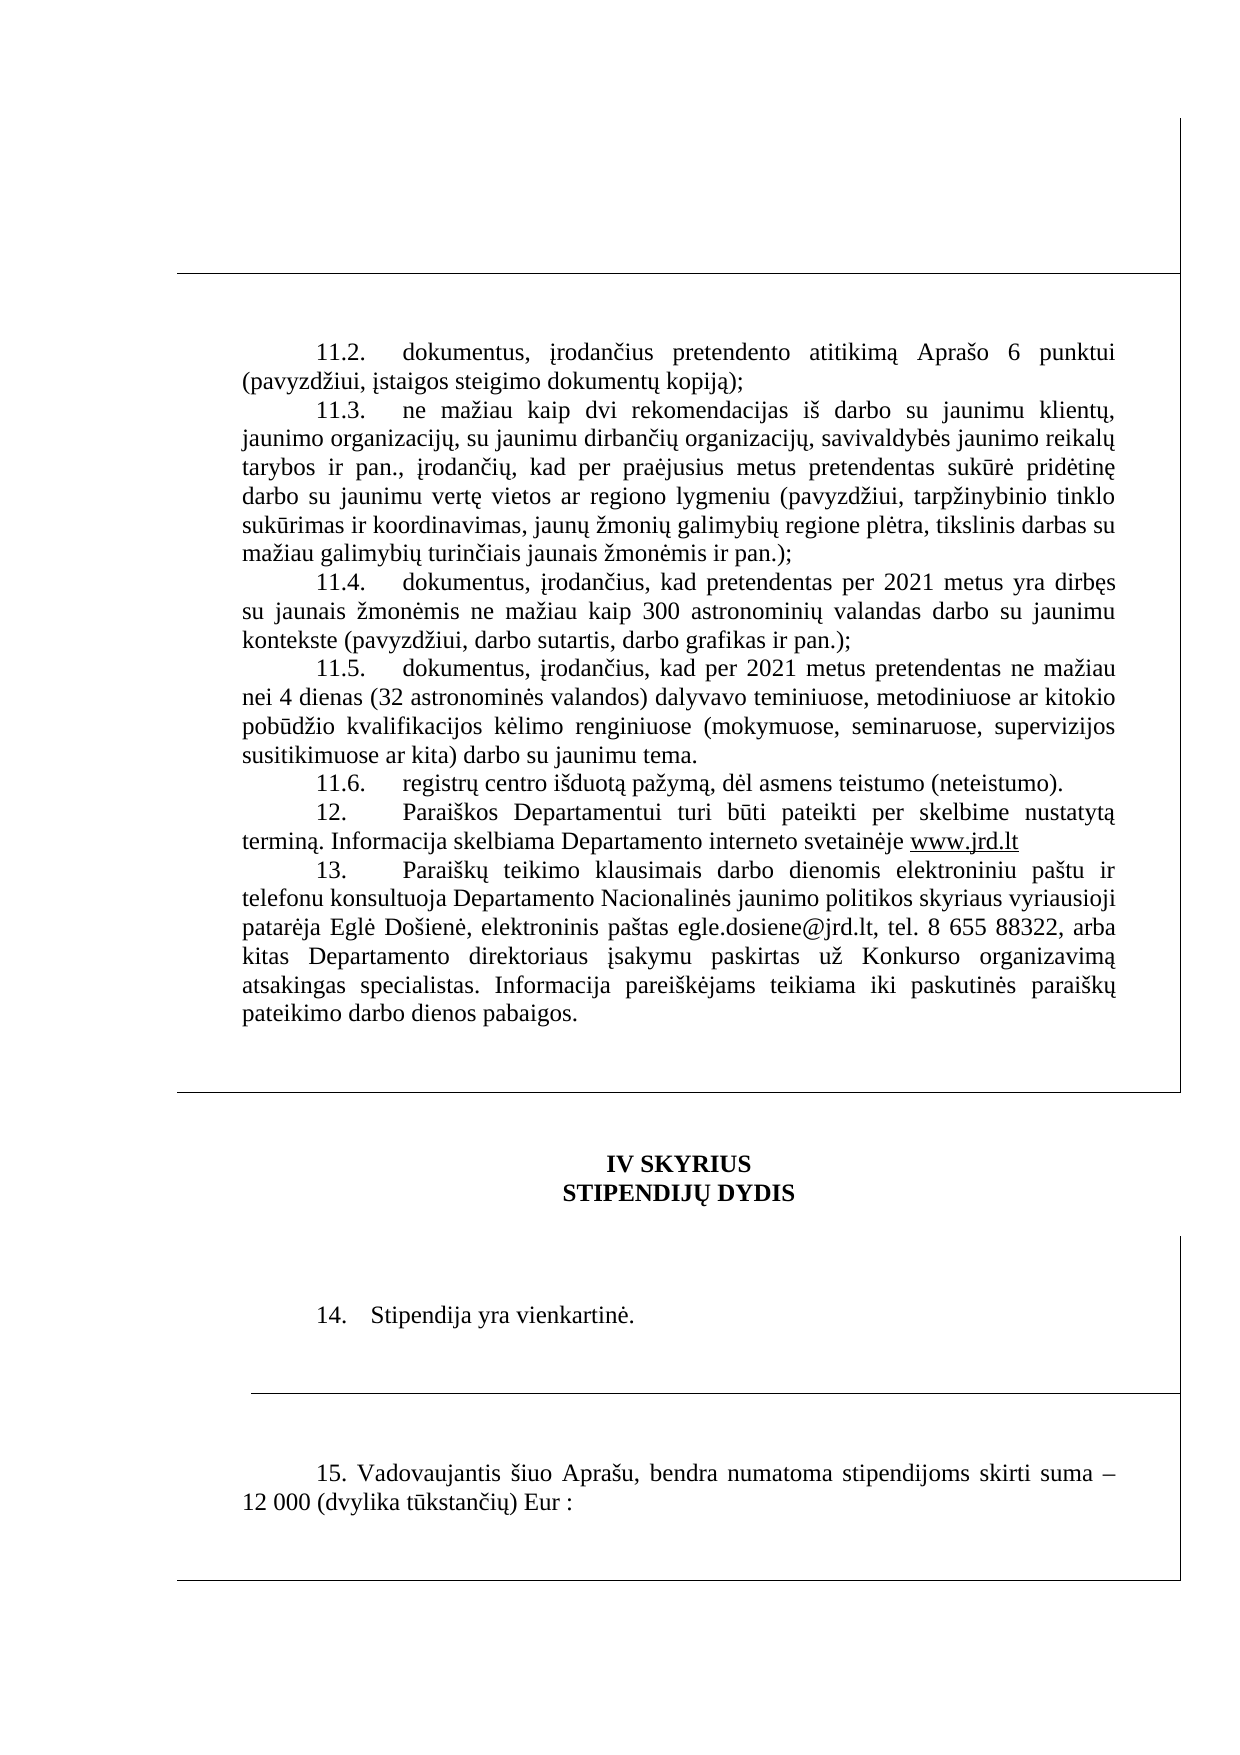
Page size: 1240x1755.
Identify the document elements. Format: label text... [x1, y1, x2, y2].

text 15. Vadovaujantis šiuo Aprašu, bendra numatoma stipendijoms skirti suma – 12 000 (dvylika tūkstančių) Eur : [177, 1393, 1181, 1580]
text 11.4. dokumentus, įrodančius, kad pretendentas per 2021 metus yra dirbęs su jaunais žmonėmis ne mažiau kaip 300 astronominių valandas darbo su jaunimu kontekste (pavyzdžiui, darbo sutartis, darbo grafikas ir pan.); [177, 567, 1180, 653]
text 11.6. registrų centro išduotą pažymą, dėl asmens teistumo (neteistumo). [177, 768, 1181, 797]
text 11.3. ne mažiau kaip dvi rekomendacijas iš darbo su jaunimu klientų, jaunimo organizacijų, su jaunimu dirbančių organizacijų, savivaldybės jaunimo reikalų tarybos ir pan., įrodančių, kad per praėjusius metus pretendentas sukūrė pridėtinę darbo su jaunimu vertę vietos ar regiono lygmeniu (pavyzdžiui, tarpžinybinio tinklo sukūrimas ir koordinavimas, jaunų žmonių galimybių regione plėtra, tikslinis darbas su mažiau galimybių turinčiais jaunais žmonėmis ir pan.); [177, 395, 1180, 567]
text 14. Stipendija yra vienkartinė. [251, 1236, 1180, 1393]
text 13. Paraiškų teikimo klausimais darbo dienomis elektroniniu paštu ir telefonu konsultuoja Departamento Nacionalinės jaunimo politikos skyriaus vyriausioji patarėja Eglė Došienė, elektroninis paštas egle.dosiene@jrd.lt, tel. 8 655 88322, arba kitas Departamento direktoriaus įsakymu paskirtas už Konkurso organizavimą atsakingas specialistas. Informacija pareiškėjams teikiama iki paskutinės paraiškų pateikimo darbo dienos pabaigos. [177, 855, 1180, 1092]
text 11.5. dokumentus, įrodančius, kad per 2021 metus pretendentas ne mažiau nei 4 dienas (32 astronominės valandos) dalyvavo teminiuose, metodiniuose ar kitokio pobūdžio kvalifikacijos kėlimo renginiuose (mokymuose, seminaruose, supervizijos susitikimuose ar kita) darbo su jaunimu tema. [177, 653, 1181, 768]
text IV SKYRIUS [177, 1149, 1181, 1178]
text STIPENDIJŲ DYDIS [177, 1178, 1181, 1207]
text 12. Paraiškos Departamentui turi būti pateikti per skelbime nustatytą terminą. Informacija skelbiama Departamento interneto svetainėje www.jrd.lt [177, 797, 1180, 855]
text 11.2. dokumentus, įrodančius pretendento atitikimą Aprašo 6 punktui (pavyzdžiui, įstaigos steigimo dokumentų kopiją); [177, 273, 1180, 395]
